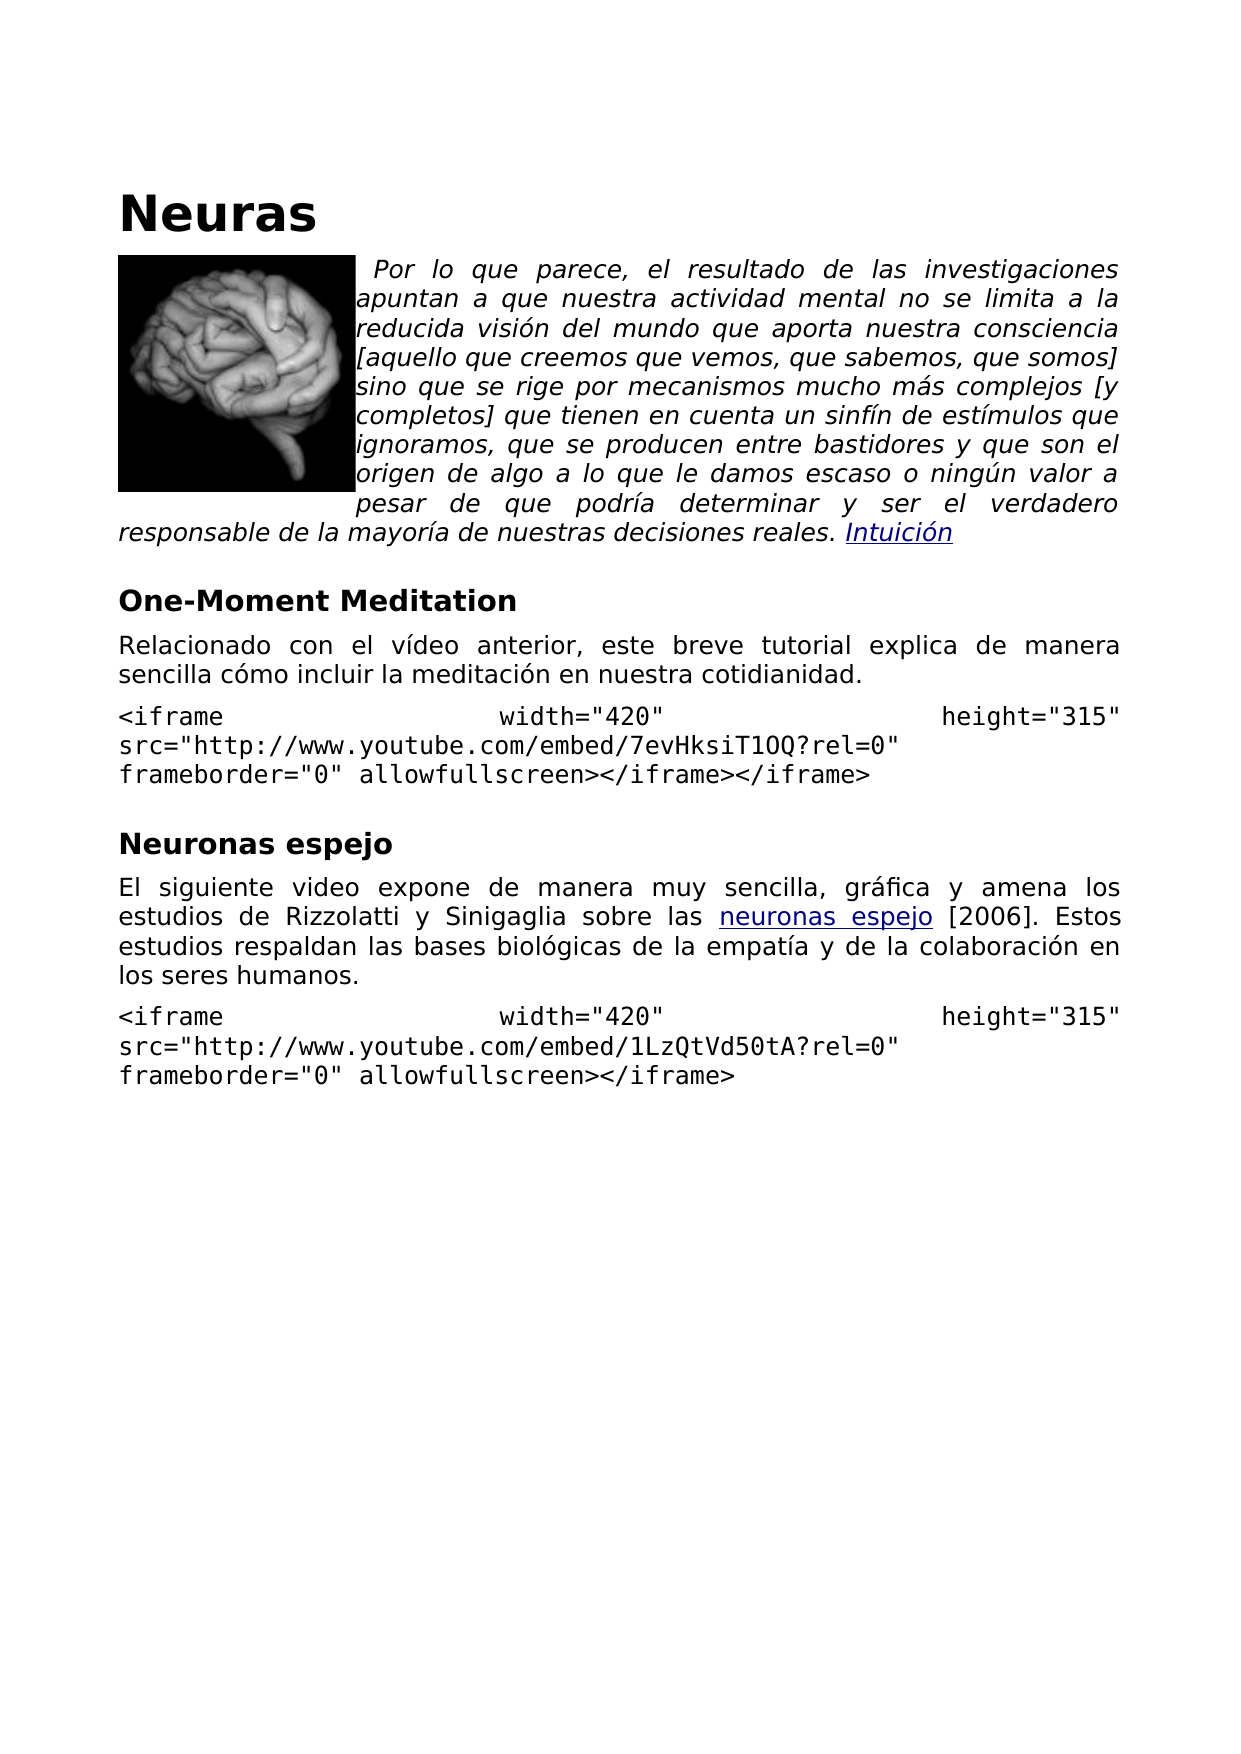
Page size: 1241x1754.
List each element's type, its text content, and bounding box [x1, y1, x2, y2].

subtitle Neuronas espejo [118, 827, 1122, 861]
text El siguiente video expone de manera muy sencilla, gráfica y amena los estudios de Rizzolatti y Sinigaglia sobre las neuronas espejo [2006]. Estos estudios respaldan las bases biológicas de la empatía y de la colaboración en los seres humanos. [118, 873, 1122, 990]
text <iframe width="420" height="315" src="http://www.youtube.com/embed/1LzQtVd50tA?rel=0" frameborder="0" allowfullscreen></iframe> [118, 1003, 1122, 1090]
subtitle One-Moment Meditation [118, 585, 1122, 619]
text Por lo que parece, el resultado de las investigaciones apuntan a que nuestra actividad mental no se limita a la reducida visión del mundo que aporta nuestra consciencia [aquello que creemos que vemos, que sabemos, que somos] sino que se rige por mecanismos mucho más complejos [y completos] que tienen en cuenta un sinfín de estímulos que ignoramos, que se producen entre bastidores y que son el origen de algo a lo que le damos escaso o ningún valor a pesar de que podría determinar y ser el verdadero responsable de la mayoría de nuestras decisiones reales. Intuición [118, 256, 1122, 547]
subtitle Neuras [118, 185, 1122, 243]
text Relacionado con el vídeo anterior, este breve tutorial explica de manera sencilla cómo incluir la meditación en nuestra cotidianidad. [118, 631, 1122, 689]
text <iframe width="420" height="315" src="http://www.youtube.com/embed/7evHksiT1OQ?rel=0" frameborder="0" allowfullscreen></iframe></iframe> [118, 702, 1122, 789]
picture [118, 255, 356, 492]
